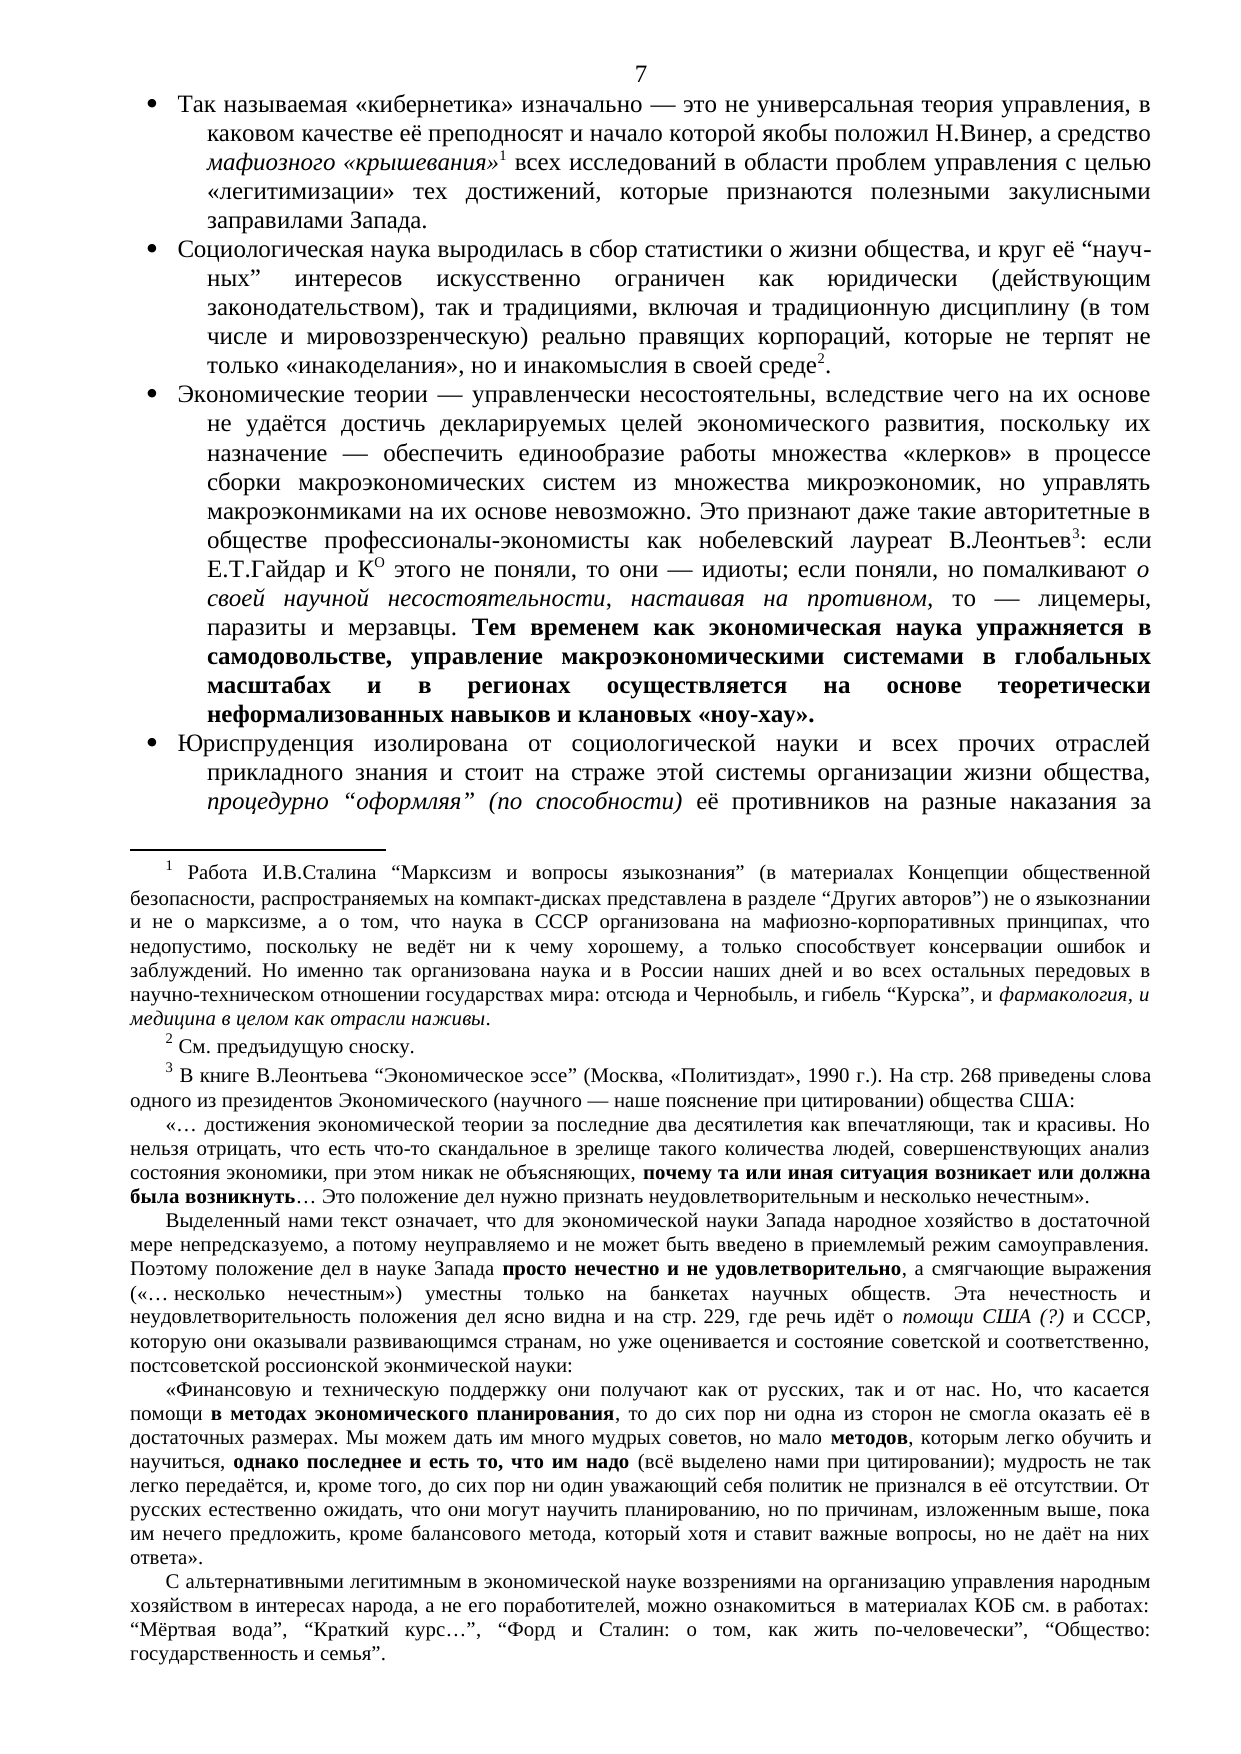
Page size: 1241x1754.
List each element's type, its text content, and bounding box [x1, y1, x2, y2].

list См. предъидущую сноску. [130, 1030, 1152, 1059]
list В книге В.Леонтьева “Экономическое эссе” (Москва, «Политиздат», 1990 г.). На стр. 268 приведены слова одного из президентов Экономического (научного — наше пояснение при цитировании) общества США: [130, 1059, 1152, 1112]
list «Финансовую и техническую поддержку они получают как от русских, так и от нас. Но, что касается помощи в методах экономического планирования, то до сих пор ни одна из сторон не смогла оказать её в достаточных размерах. Мы можем дать им много мудрых советов, но мало методов, которым легко обучить и научиться, однако последнее и есть то, что им надо (всё выделено нами при цитировании); мудрость не так легко передаётся, и, кроме того, до сих пор ни один уважающий себя политик не признался в её отсутствии. От русских естественно ожидать, что они могут научить планированию, но по причинам, изложенным выше, пока им нечего предложить, кроме балансового метода, который хотя и ставит важные вопросы, но не даёт на них ответа». [130, 1377, 1152, 1569]
list «… достижения экономической теории за последние два десятилетия как впечатляющи, так и красивы. Но нельзя отрицать, что есть что-то скандальное в зрелище такого количества людей, совершенствующих анализ состояния экономики, при этом никак не объясняющих, почему та или иная ситуация возникает или должна была возникнуть… Это положение дел нужно признать неудовлетворительным и несколько нечестным». [130, 1112, 1152, 1208]
list Юриспруденция изолирована от социологической науки и всех прочих отраслей прикладного знания и стоит на страже этой системы организации жизни общества, процедурно “оформляя” (по способности) её противников на разные наказания за реальные и мнимые преступления, не имеющие отношения к сути претензий к ним, выдвигаемых закулисными заправилами системы. Защита лояльных системе «подданных» от криминалитета (в бытовом понимании этого явления — убийство, воровство, насилие, мошенничество и т.п.) безусловно дело общественно необходимое, но в этой системе оно фактически представляет собой «статистическую ширму», поскольку в массовой статистике теряются случаи “оформления по способности” за не оглашаемые публично в качестве юридической вины преступления перед закулисными заправилами системы. [148, 728, 1152, 815]
list С альтернативными легитимным в экономической науке воззрениями на организацию управления народным хозяйством в интересах народа, а не его поработителей, можно ознакомиться в материалах КОБ см. в работах: “Мёртвая вода”, “Краткий курс…”, “Форд и Сталин: о том, как жить по-человечески”, “Общество: государственность и семья”. [130, 1569, 1152, 1665]
list Экономические теории — управленчески несостоятельны, вследствие чего на их основе не удаётся достичь декларируемых целей экономического развития, поскольку их назначение — обеспечить единообразие работы множества «клерков» в процессе сборки макроэкономических систем из множества микроэкономик, но управлять макроэконмиками на их основе невозможно. Это признают даже такие авторитетные в обществе профессионалы-экономисты как нобелевский лауреат В.Леонтьев: если Е.Т.Гайдар и КО этого не поняли, то они — идиоты; если поняли, но помалкивают о своей научной несостоятельности, настаивая на противном, то — лицемеры, паразиты и мерзавцы. Тем временем как экономическая наука упражняется в самодовольстве, управление макроэкономическими системами в глобальных масштабах и в регионах осуществляется на основе теоретически неформализованных навыков и клановых «ноу-хау». [148, 379, 1152, 728]
list Работа И.В.Сталина “Марксизм и вопросы языкознания” (в материалах Концепции общественной безопасности, распространяемых на компакт-дисках представлена в разделе “Других авторов”) не о языкознании и не о марксизме, а о том, что наука в СССР организована на мафиозно-корпоративных принципах, что недопустимо, поскольку не ведёт ни к чему хорошему, а только способствует консервации ошибок и заблуждений. Но именно так организована наука и в России наших дней и во всех остальных передовых в научно-техническом отношении государствах мира: отсюда и Чернобыль, и гибель “Курска”, и фармакология, и медицина в целом как отрасли наживы. [130, 856, 1152, 1030]
list Так называемая «кибернетика» изначально — это не универсальная теория управления, в каковом качестве её преподносят и начало которой якобы положил Н.Винер, а средство мафиозного «крышевания» всех исследований в области проблем управления с целью «леги­тими­зации» тех достижений, которые признаются полезными закулисными заправилами Запада. [148, 89, 1152, 234]
list Социологическая наука выродилась в сбор статистики о жизни общества, и круг её “науч­ных” интересов искусственно ограничен как юридически (действующим законодательством), так и традициями, включая и традиционную дисциплину (в том числе и мировоззренческую) реально правящих корпораций, которые не терпят не только «инакоделания», но и инакомыслия в своей среде. [148, 234, 1152, 379]
list Выделенный нами текст означает, что для экономической науки Запада народное хозяйство в достаточной мере непредсказуемо, а потому неуправляемо и не может быть введено в приемлемый режим самоуправления. Поэтому положение дел в науке Запада просто нечестно и не удовлетворительно, а смягчающие выражения («… нес­коль­ко нечестным») уместны только на банкетах научных обществ. Эта нечестность и неудовлетворительность положения дел ясно видна и на стр. 229, где речь идёт о помощи США (?) и СССР, которую они оказывали развивающимся странам, но уже оценивается и состояние советской и соответственно, постсоветской россионской эконмической науки: [130, 1208, 1152, 1377]
